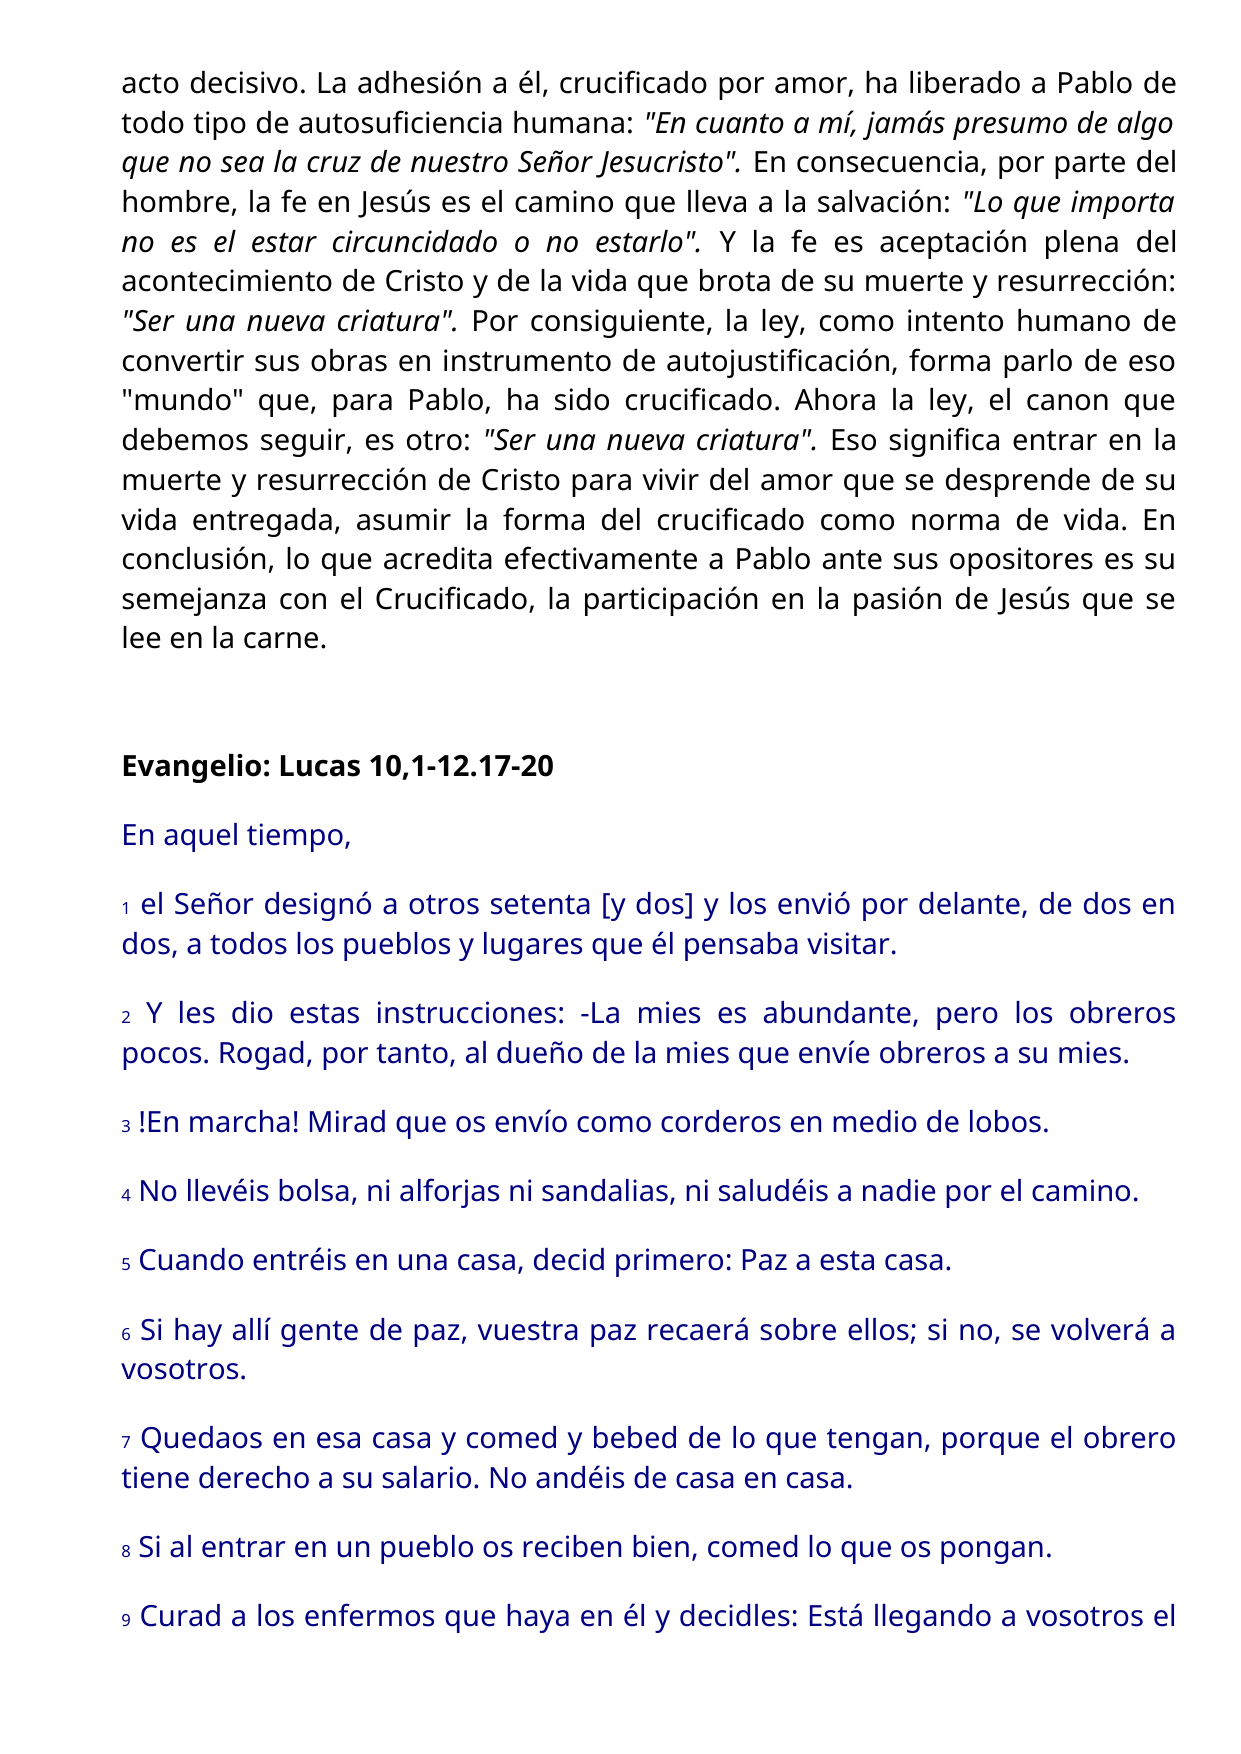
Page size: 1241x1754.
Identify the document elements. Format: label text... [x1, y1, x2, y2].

table_header acto decisivo. La adhesión a él, crucificado por amor, ha liberado a Pablo de todo tipo de autosuficiencia humana: "En cuanto a mí, jamás presumo de algo que no sea la cruz de nuestro Señor Jesucristo". En consecuencia, por parte del hombre, la fe en Jesús es el camino que lleva a la salvación: "Lo que importa no es el estar circuncidado o no estarlo". Y la fe es aceptación plena del acontecimiento de Cristo y de la vida que brota de su muerte y resurrección: "Ser una nueva criatura". Por consiguiente, la ley, como intento humano de convertir sus obras en instrumento de autojustificación, forma parlo de eso "mundo" que, para Pablo, ha sido crucificado. Ahora la ley, el canon que debemos seguir, es otro: "Ser una nueva criatura". Eso significa entrar en la muerte y resurrección de Cristo para vivir del amor que se desprende de su vida entregada, asumir la forma del crucificado como norma de vida. En conclusión, lo que acredita efectivamente a Pablo ante sus opositores es su semejanza con el Crucificado, la participación en la pasión de Jesús que se lee en la carne. Evangelio: Lucas 10,1-12.17-20 En aquel tiempo, 1 el Señor designó a otros setenta [y dos] y los envió por delante, de dos en dos, a todos los pueblos y lugares que él pensaba visitar. 2 Y les dio estas instrucciones: -La mies es abundante, pero los obreros pocos. Rogad, por tanto, al dueño de la mies que envíe obreros a su mies. 3 !En marcha! Mirad que os envío como corderos en medio de lobos. 4 No llevéis bolsa, ni alforjas ni sandalias, ni saludéis a nadie por el camino. 5 Cuando entréis en una casa, decid primero: Paz a esta casa. 6 Si hay allí gente de paz, vuestra paz recaerá sobre ellos; si no, se volverá a vosotros. 7 Quedaos en esa casa y comed y bebed de lo que tengan, porque el obrero tiene derecho a su salario. No andéis de casa en casa. 8 Si al entrar en un pueblo os reciben bien, comed lo que os pongan. 9 Curad a los enfermos que haya en él y decidles: Está llegando a vosotros el [118, 59, 1181, 1638]
